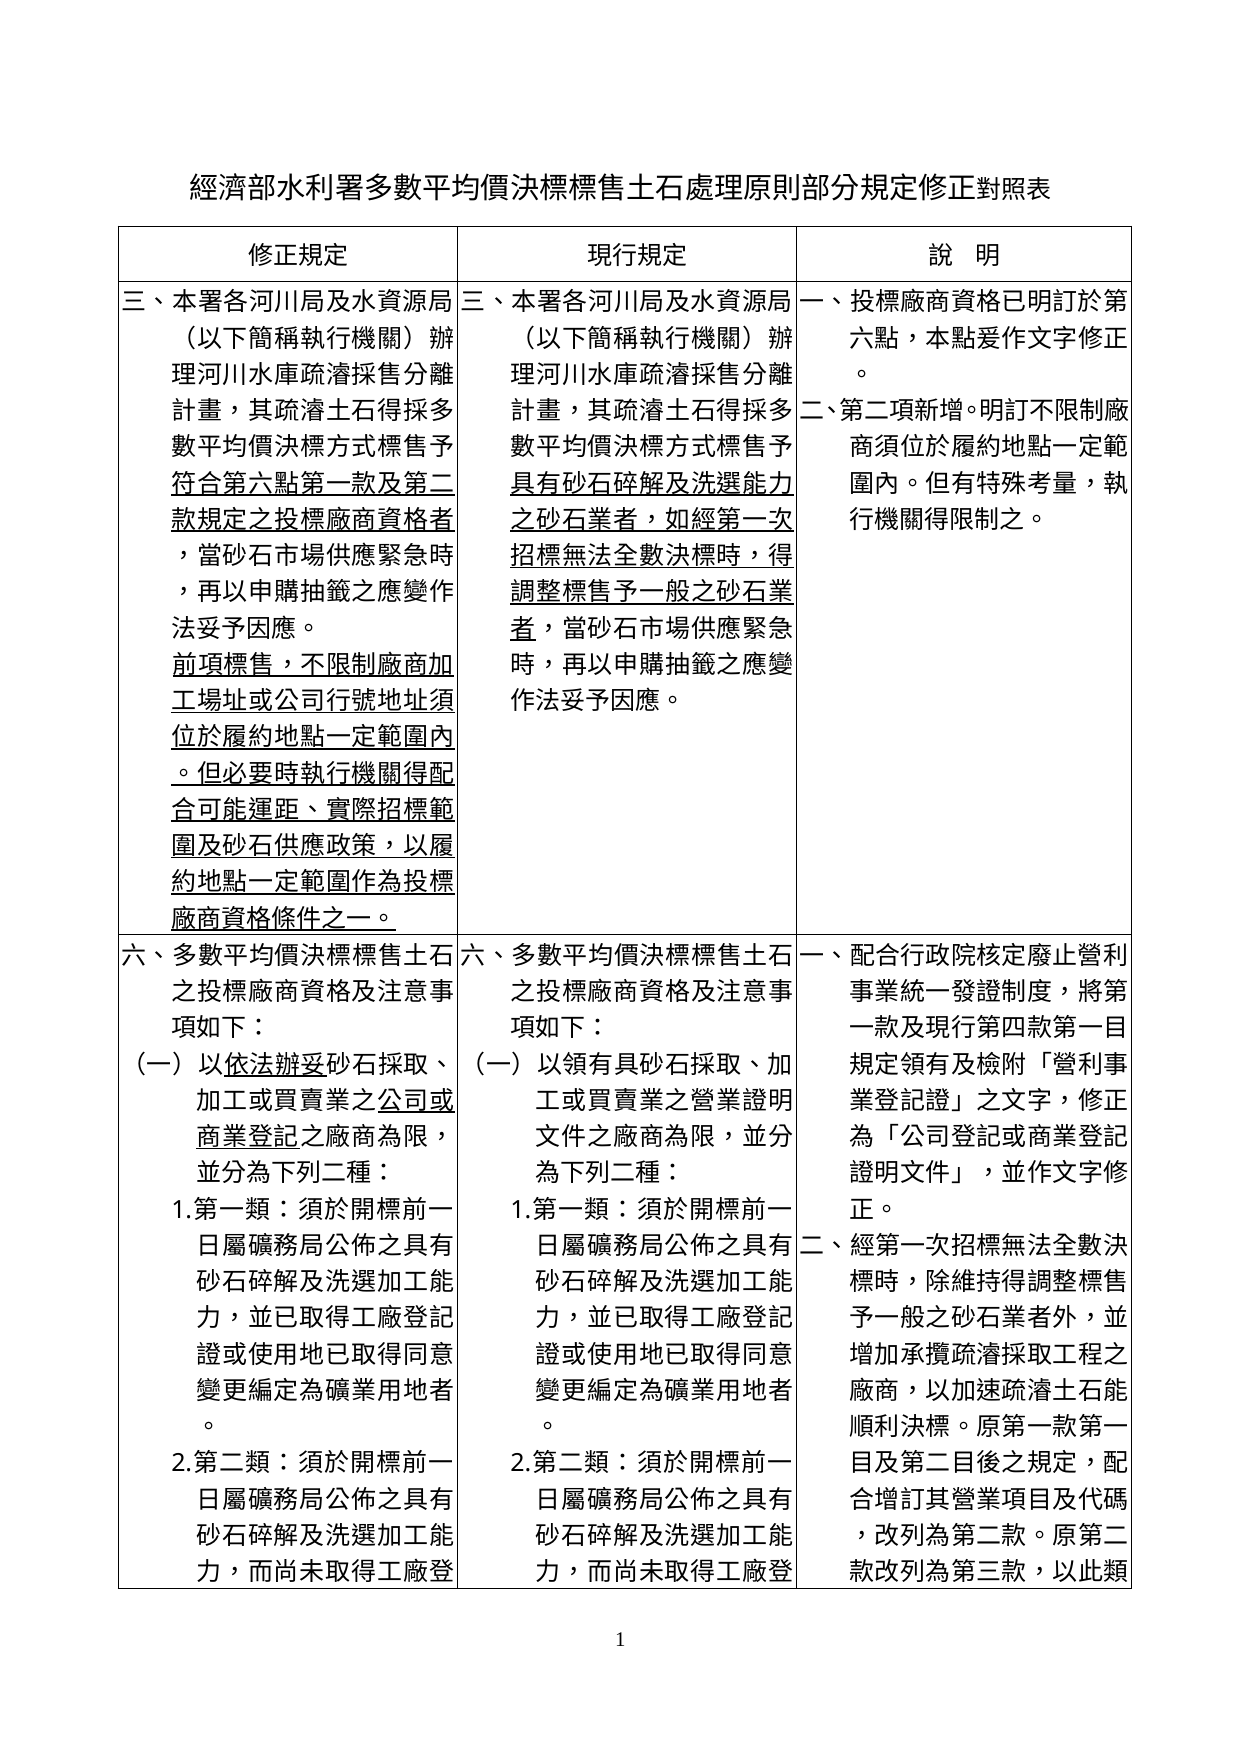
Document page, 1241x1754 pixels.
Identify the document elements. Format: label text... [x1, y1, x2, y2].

table_cell 一、配合行政院核定廢止營利事業統一發證制度，將第一款及現行第四款第一目規定領有及檢附「營利事業登記證」之文字，修正為「公司登記或商業登記證明文件」，並作文字修正。 二、經第一次招標無法全數決標時，除維持得調整標售予一般之砂石業者外，並增加承攬疏濬採取工程之廠商，以加速疏濬土石能順利決標。原第一款第一目及第二目後之規定，配合增訂其營業項目及代碼，改列為第二款。原第二款改列為第三款，以此類 [797, 935, 1131, 1588]
table_cell 一、投標廠商資格已明訂於第六點，本點爰作文字修正。 二、第二項新增。明訂不限制廠商須位於履約地點一定範圍內。但有特殊考量，執行機關得限制之。 [797, 282, 1131, 934]
table_header 說 明 [797, 227, 1131, 281]
table_cell 三、本署各河川局及水資源局（以下簡稱執行機關）辦理河川水庫疏濬採售分離計畫，其疏濬土石得採多數平均價決標方式標售予具有砂石碎解及洗選能力之砂石業者，如經第一次招標無法全數決標時，得調整標售予一般之砂石業者，當砂石市場供應緊急時，再以申購抽籤之應變作法妥予因應。 [458, 282, 796, 934]
table_cell 三、本署各河川局及水資源局（以下簡稱執行機關）辦理河川水庫疏濬採售分離計畫，其疏濬土石得採多數平均價決標方式標售予符合第六點第一款及第二款規定之投標廠商資格者，當砂石市場供應緊急時，再以申購抽籤之應變作法妥予因應。 前項標售，不限制廠商加工場址或公司行號地址須位於履約地點一定範圍內。但必要時執行機關得配合可能運距、實際招標範圍及砂石供應政策，以履約地點一定範圍作為投標廠商資格條件之一。 [119, 282, 457, 934]
table_cell 六、多數平均價決標標售土石之投標廠商資格及注意事項如下： （一）以依法辦妥砂石採取、加工或買賣業之公司或商業登記之廠商為限，並分為下列二種： 1.第一類：須於開標前一日屬礦務局公佈之具有砂石碎解及洗選加工能力，並已取得工廠登記證或使用地已取得同意變更編定為礦業用地者。 2.第二類：須於開標前一日屬礦務局公佈之具有砂石碎解及洗選加工能力，而尚未取得工廠登記證或使用地尚未取得同意變更編定者。 （二）經第一次招標無法全數決標之情形，得調整前款投標廠商資格，標售予依法辦妥土石採取業（營業項目代碼：B6）、具砂石買賣商業登記者（F111030、F111090、F211010）、綜合營造業（E101）、土木包工業（E102）、擋土支撐及土方工程專業營造業（E103021）或疏濬業（E401）等營業項目之公司或商業登記者，且其得標比例不受第三款之限制。 （三）投標廠商符合第一類資格者，其得標數量至少應占標售總量百分之八十。但執行機關得參酌礦務局公布之標售區域內砂石碎解洗選場所占比例調整之。惟自九十九年十月十三日起限第一類資格廠商始得參與投標。 （四）為符合採售分離原則，土石標售得標廠商與該疏濬工程得標廠商不得為同一家公司、行號或同一代表人、負責人，如經發現土石標售之得標廠商有上述情形時，執行機關應予取消其得標資格。 （五）應檢具之書件： 1.公司登記或商業登記證明文件，即向公司或商業登記主管機關申請發給之「公司登記證明文件」、「商業登記證明文件」或列印公開於該主管機關網站之登記資料。 2.納稅證明文件影本，即最近一期營業稅繳款書收據聯或主管稽徵機關核章之最近一期營業人銷售額與稅額申報書收執聯，廠商不及提出最近一期證明者，得以前一期之納稅證明代之；新設立且未屆第一期營業稅繳納期限者，得以稅捐稽徵機關核發之核准設立登記公函及申領統一發票證明相關文件代之。 [119, 935, 457, 1588]
table_header 修正規定 [119, 227, 457, 281]
text 經濟部水利署多數平均價決標標售土石處理原則部分規定修正對照表 [118, 164, 1122, 207]
table_header 現行規定 [458, 227, 796, 281]
table_cell 六、多數平均價決標標售土石之投標廠商資格及注意事項如下： （一）以領有具砂石採取、加工或買賣業之營業證明文件之廠商為限，並分為下列二種： 1.第一類：須於開標前一日屬礦務局公佈之具有砂石碎解及洗選加工能力，並已取得工廠登記證或使用地已取得同意變更編定為礦業用地者。 2.第二類：須於開標前一日屬礦務局公佈之具有砂石碎解及洗選加工能力，而尚未取得工廠登記證或使用地尚未取得同意變更編定者。 其有第三點規定經第一次招標無法全數決標之情形，得調整標售予領有營業證明文件、具有土（砂）石採取、加工或買賣之一般砂石業者（營業項目代碼為B601010、F111090、211010），且其得標比例不受第二款之限制。 （二）投標廠商符合第一類資格者，其得標數量於九十七年度至少應占標售總量百分之七十；九十八年度至少應佔百分之八十。但執行機關得參酌礦務局公布之標售區域內砂石碎解洗選場所占比例調整之。惟自九十九年一月一日起限第一類資格廠商始得參與投標。 （三）為符合採售分離原則，土石標售得標廠商與該疏濬工程得標廠商不得為同一家公司、行號或同一代表人、負責人，如經發現土石標售之得標廠商有上述情形時，執行機關應予取消其得標資格。 （四）應檢具之書件： 1.營業證明文件影本，其以分公司名義投標者，得以經濟部工廠登記證影本及國稅局營業登記證明文件影本替代之。 2.納稅證明文件影本，即最近一期營業稅繳款書收據聯或主管稽徵機關核章之最近一期營業人銷售額與稅額申報書收執聯，廠商不及提出最近一期證明者，得以前一期之納稅證明代之；新設立且未屆第一期營業稅繳納期限者，得以稅捐稽徵機關核發之核准設立登記公函及申領統一發票證明相關文件代之。 [458, 935, 796, 1588]
